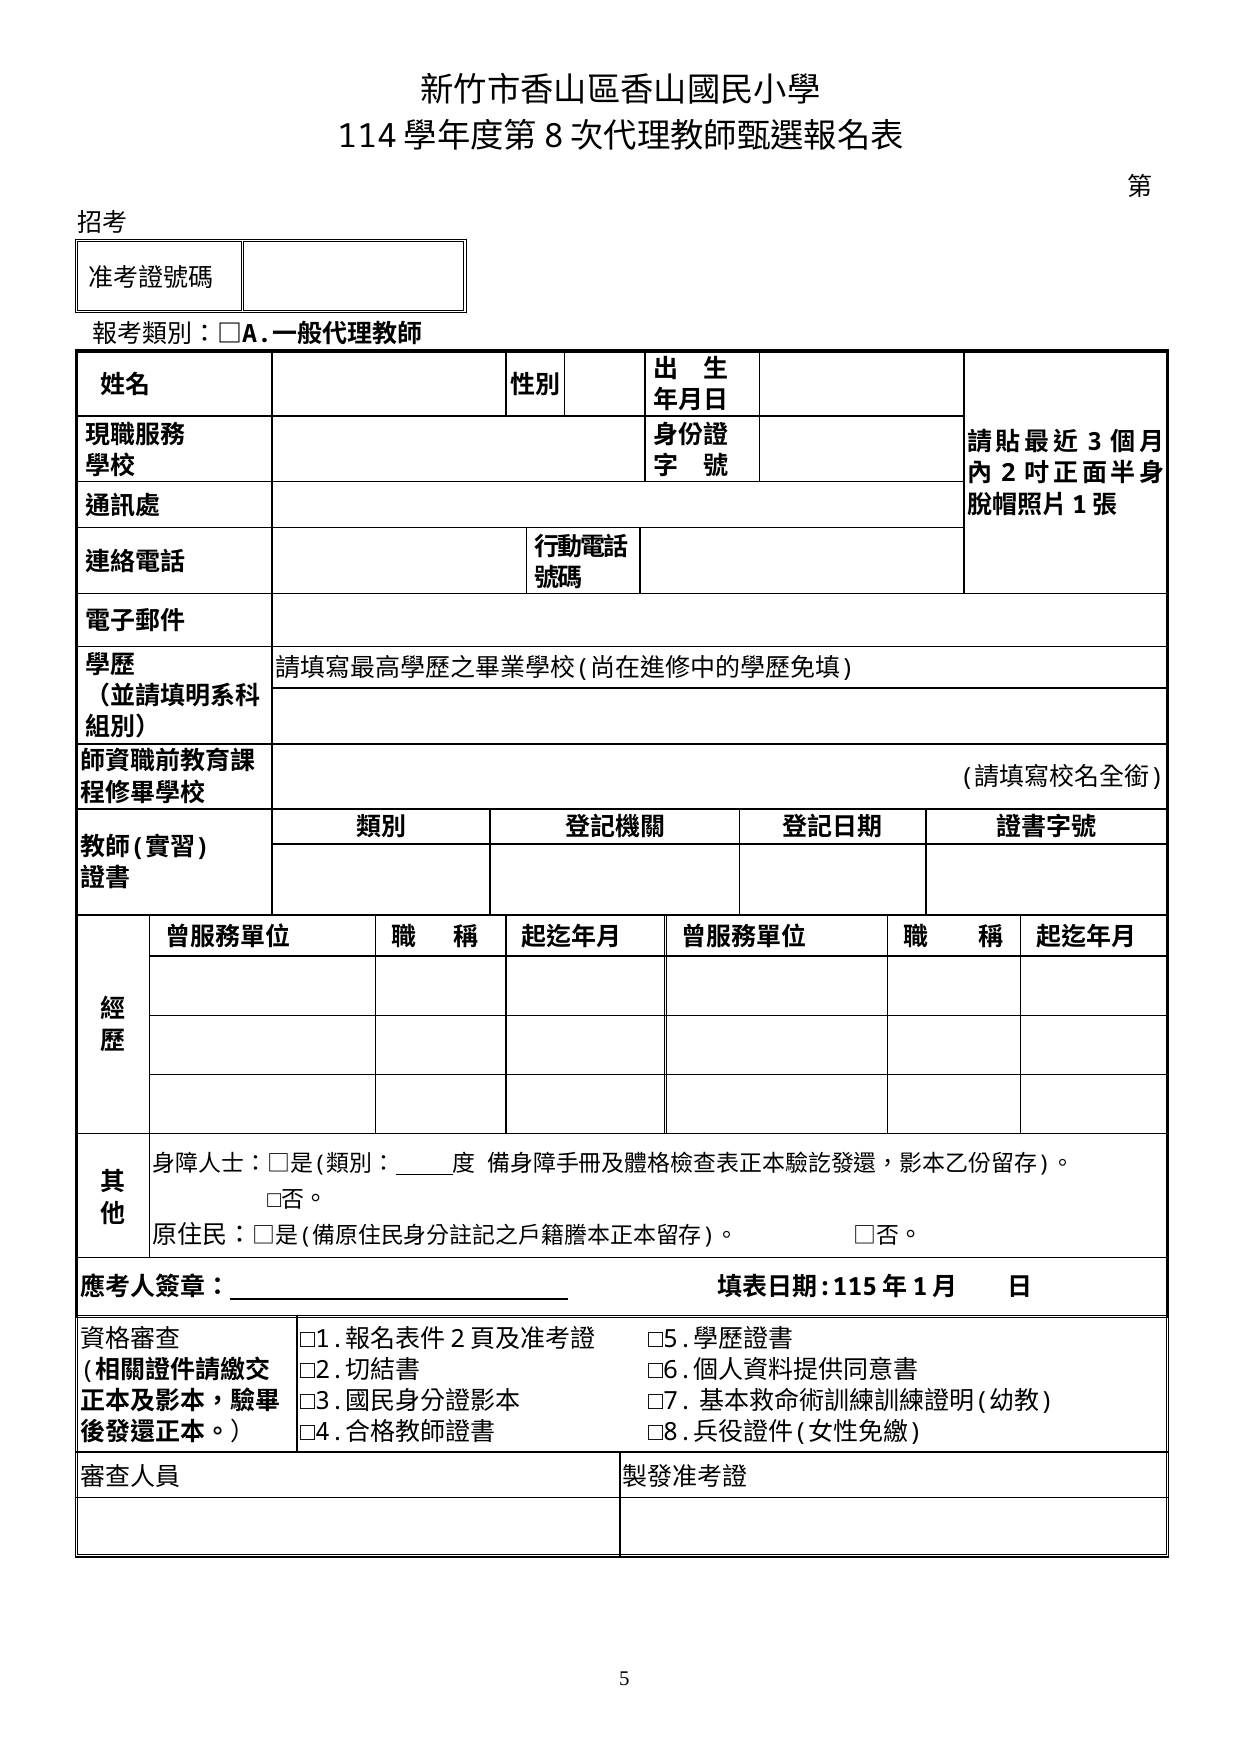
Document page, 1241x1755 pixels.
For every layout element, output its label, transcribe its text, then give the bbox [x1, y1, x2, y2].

table_cell 起迄年月 [1021, 916, 1166, 955]
table_header 姓名 [78, 353, 271, 415]
table_cell 曾服務單位 [667, 916, 887, 955]
table_cell 教師(實習) 證書 [78, 810, 271, 914]
table_cell 其 他 [78, 1134, 149, 1257]
text 報考類別：□A.一般代理教師 [77, 313, 1163, 349]
table_cell 登記機關 [491, 810, 739, 843]
table_cell [927, 845, 1166, 914]
table_cell 通訊處 [78, 482, 271, 527]
table_cell [1021, 957, 1166, 1014]
table_header [760, 353, 963, 415]
table_cell □1.報名表件2頁及准考證 □2.切結書 □3.國民身分證影本 □4.合格教師證書 [298, 1318, 645, 1451]
table_cell [273, 528, 526, 592]
table_header 請貼最近3個月內2吋正面半身脫帽照片1張 [965, 353, 1166, 592]
table_cell [150, 1016, 375, 1073]
table_cell 行動電話號碼 [527, 528, 639, 592]
table_cell 師資職前教育課程修畢學校 [78, 745, 271, 808]
table_cell 電子郵件 [78, 594, 271, 646]
table_cell [376, 957, 505, 1014]
table_cell [376, 1075, 505, 1133]
table_cell [621, 1498, 1166, 1554]
table_cell [888, 1016, 1020, 1073]
table_cell [273, 482, 963, 527]
table_cell 起迄年月 [507, 916, 664, 955]
table_cell 製發准考證 [621, 1453, 1166, 1497]
table_cell [641, 528, 963, 592]
table_header [273, 353, 505, 415]
table_header 出 生 年月日 [646, 353, 759, 415]
text 新竹市香山區香山國民小學 [77, 75, 1163, 108]
table_cell [760, 417, 963, 481]
table_header 性別 [507, 353, 564, 415]
table_cell 學歷 （並請填明系科組別） [78, 647, 271, 743]
table_cell [273, 594, 1166, 646]
table_cell [491, 845, 739, 914]
table_cell 審查人員 [78, 1453, 619, 1497]
table_cell [667, 1016, 887, 1073]
table_header 准考證號碼 [78, 242, 241, 310]
table_cell [273, 417, 644, 481]
table_cell [1021, 1075, 1166, 1133]
table_cell [507, 957, 664, 1014]
table_cell 登記日期 [740, 810, 925, 843]
table_cell 類別 [273, 810, 489, 843]
table_cell 曾服務單位 [150, 916, 375, 955]
table_cell 請填寫最高學歷之畢業學校(尚在進修中的學歷免填) [273, 647, 1166, 687]
table_cell [273, 689, 1166, 743]
table_cell [888, 957, 1020, 1014]
table_cell 職 稱 [376, 916, 505, 955]
table_cell [376, 1016, 505, 1073]
table_header [565, 353, 644, 415]
table_cell [667, 1075, 887, 1133]
table_cell [1021, 1016, 1166, 1073]
table_cell [507, 1016, 664, 1073]
table_cell [740, 845, 925, 914]
table_cell □5.學歷證書 □6.個人資料提供同意書 □7. 基本救命術訓練訓練證明(幼教) □8.兵役證件(女性免繳) [645, 1318, 1166, 1451]
table_cell 證書字號 [927, 810, 1166, 843]
table_cell 應考人簽章： 填表日期:115年1月 日 [78, 1258, 1166, 1315]
table_cell [150, 957, 375, 1014]
table_cell 連絡電話 [78, 528, 271, 592]
table_cell [273, 845, 489, 914]
text 114學年度第8次代理教師甄選報名表 [77, 121, 1163, 154]
table_cell (請填寫校名全銜) [273, 745, 1166, 808]
table_cell 身份證 字 號 [646, 417, 759, 481]
text 第 招考 [77, 167, 1163, 239]
table_cell [78, 1498, 619, 1554]
table_cell 經 歷 [78, 916, 149, 1133]
table_cell [888, 1075, 1020, 1133]
table_cell [667, 957, 887, 1014]
table_cell [507, 1075, 664, 1133]
table_cell 身障人士：□是(類別： 度 備身障手冊及體格檢查表正本驗訖發還，影本乙份留存)。 □否。 原住民：□是(備原住民身分註記之戶籍謄本正本留存)。 □否。 [150, 1134, 1166, 1257]
table_cell [150, 1075, 375, 1133]
table_header [244, 242, 463, 310]
table_cell 現職服務 學校 [78, 417, 271, 481]
table_cell 資格審查 (相關證件請繳交正本及影本，驗畢後發還正本。） [78, 1318, 296, 1451]
table_cell 職 稱 [888, 916, 1020, 955]
